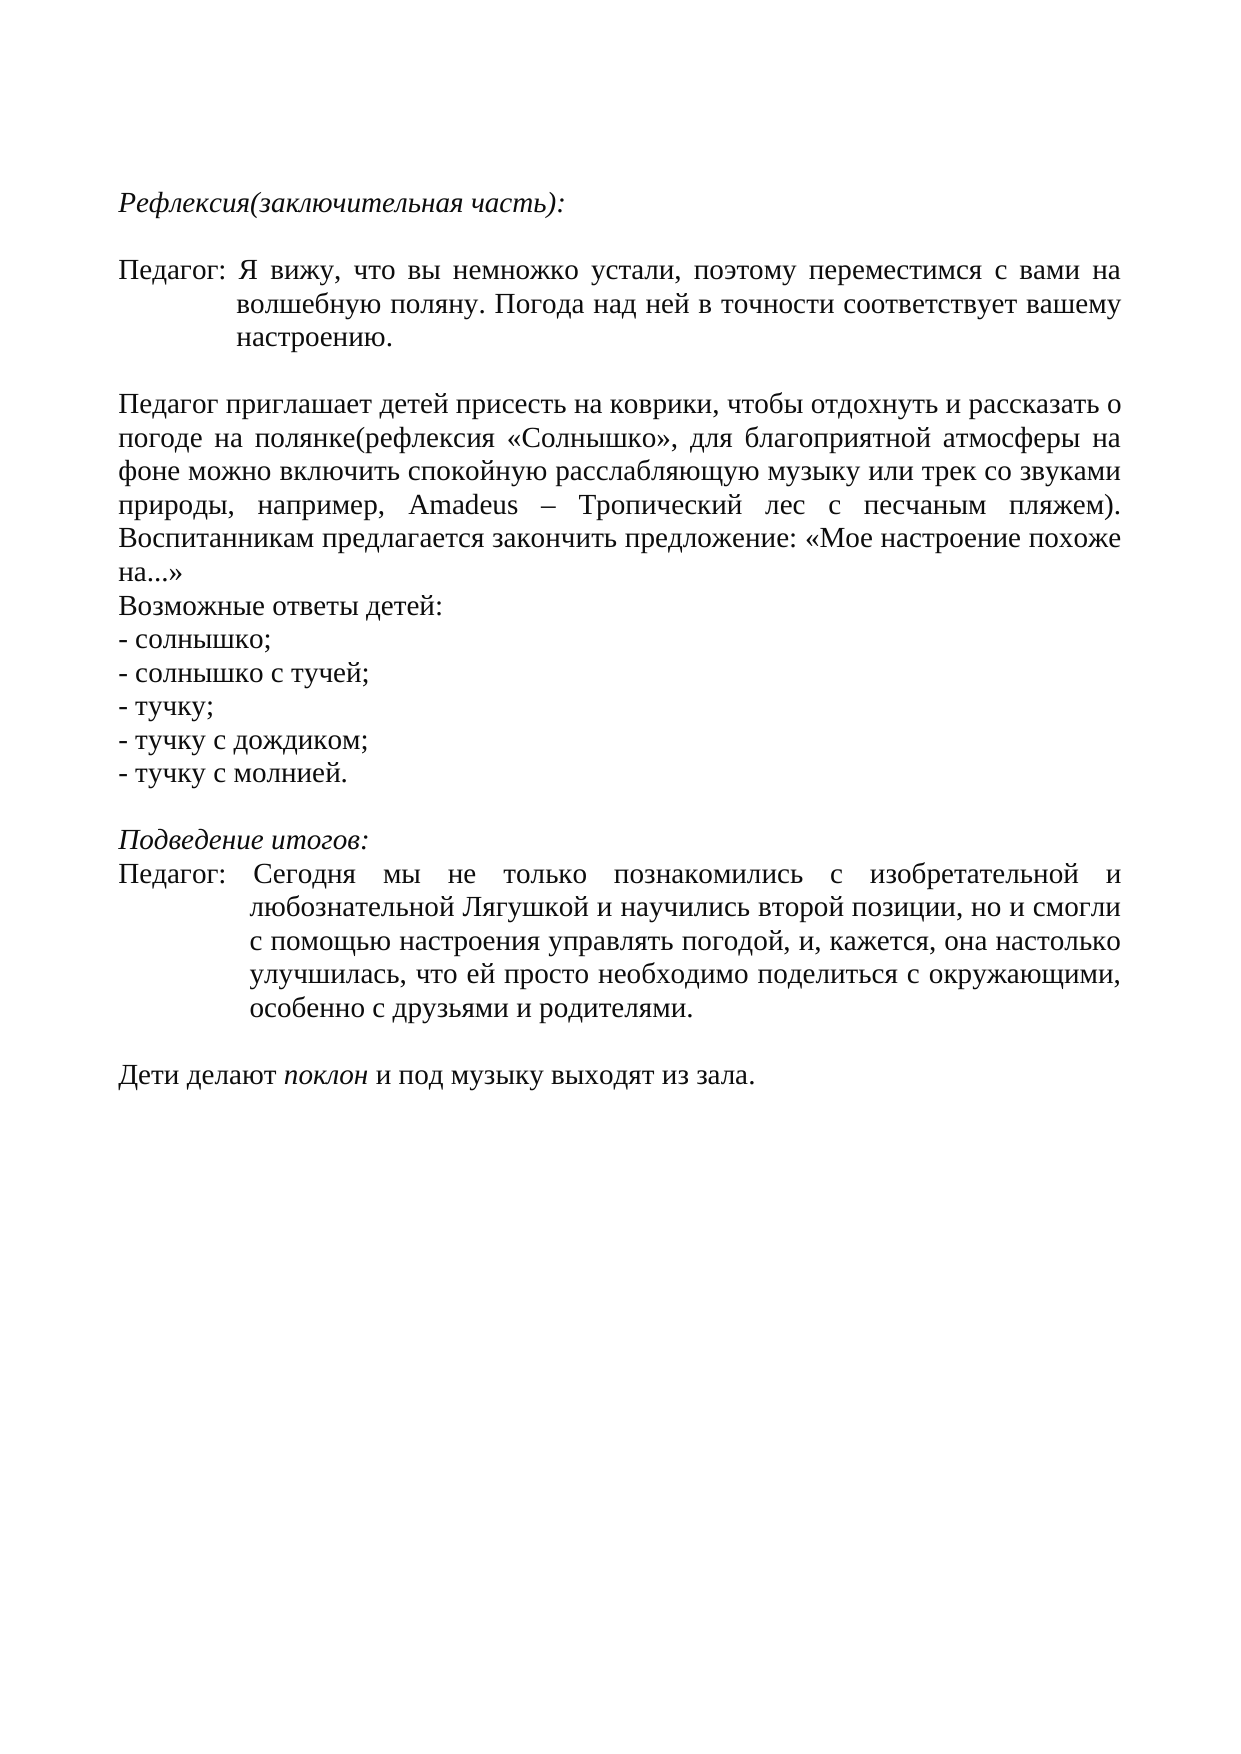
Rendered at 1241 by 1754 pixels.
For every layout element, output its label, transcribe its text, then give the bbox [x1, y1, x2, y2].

text Педагог приглашает детей присесть на коврики, чтобы отдохнуть и рассказать о погоде на полянке(рефлексия «Солнышко», для благоприятной атмосферы на фоне можно включить спокойную расслабляющую музыку или трек со звуками природы, например, Amadeus – Тропический лес с песчаным пляжем). Воспитанникам предлагается закончить предложение: «Мое настроение похоже на...» [118, 386, 1122, 588]
text - тучку с дождиком; [118, 722, 1122, 755]
text Рефлексия(заключительная часть): [118, 185, 1122, 219]
text - солнышко; [118, 621, 1122, 655]
text - солнышко с тучей; [118, 655, 1122, 688]
text Педагог: Сегодня мы не только познакомились с изобретательной и любознательной Лягушкой и научились второй позиции, но и смогли с помощью настроения управлять погодой, и, кажется, она настолько улучшилась, что ей просто необходимо поделиться с окружающими, особенно с друзьями и родителями. [118, 856, 1122, 1024]
text - тучку; [118, 688, 1122, 722]
text Педагог: Я вижу, что вы немножко устали, поэтому переместимся с вами на волшебную поляну. Погода над ней в точности соответствует вашему настроению. [118, 252, 1122, 353]
text Подведение итогов: [118, 822, 1122, 856]
text Возможные ответы детей: [118, 588, 1122, 621]
text - тучку с молнией. [118, 755, 1122, 789]
text Дети делают поклон и под музыку выходят из зала. [118, 1057, 1122, 1091]
